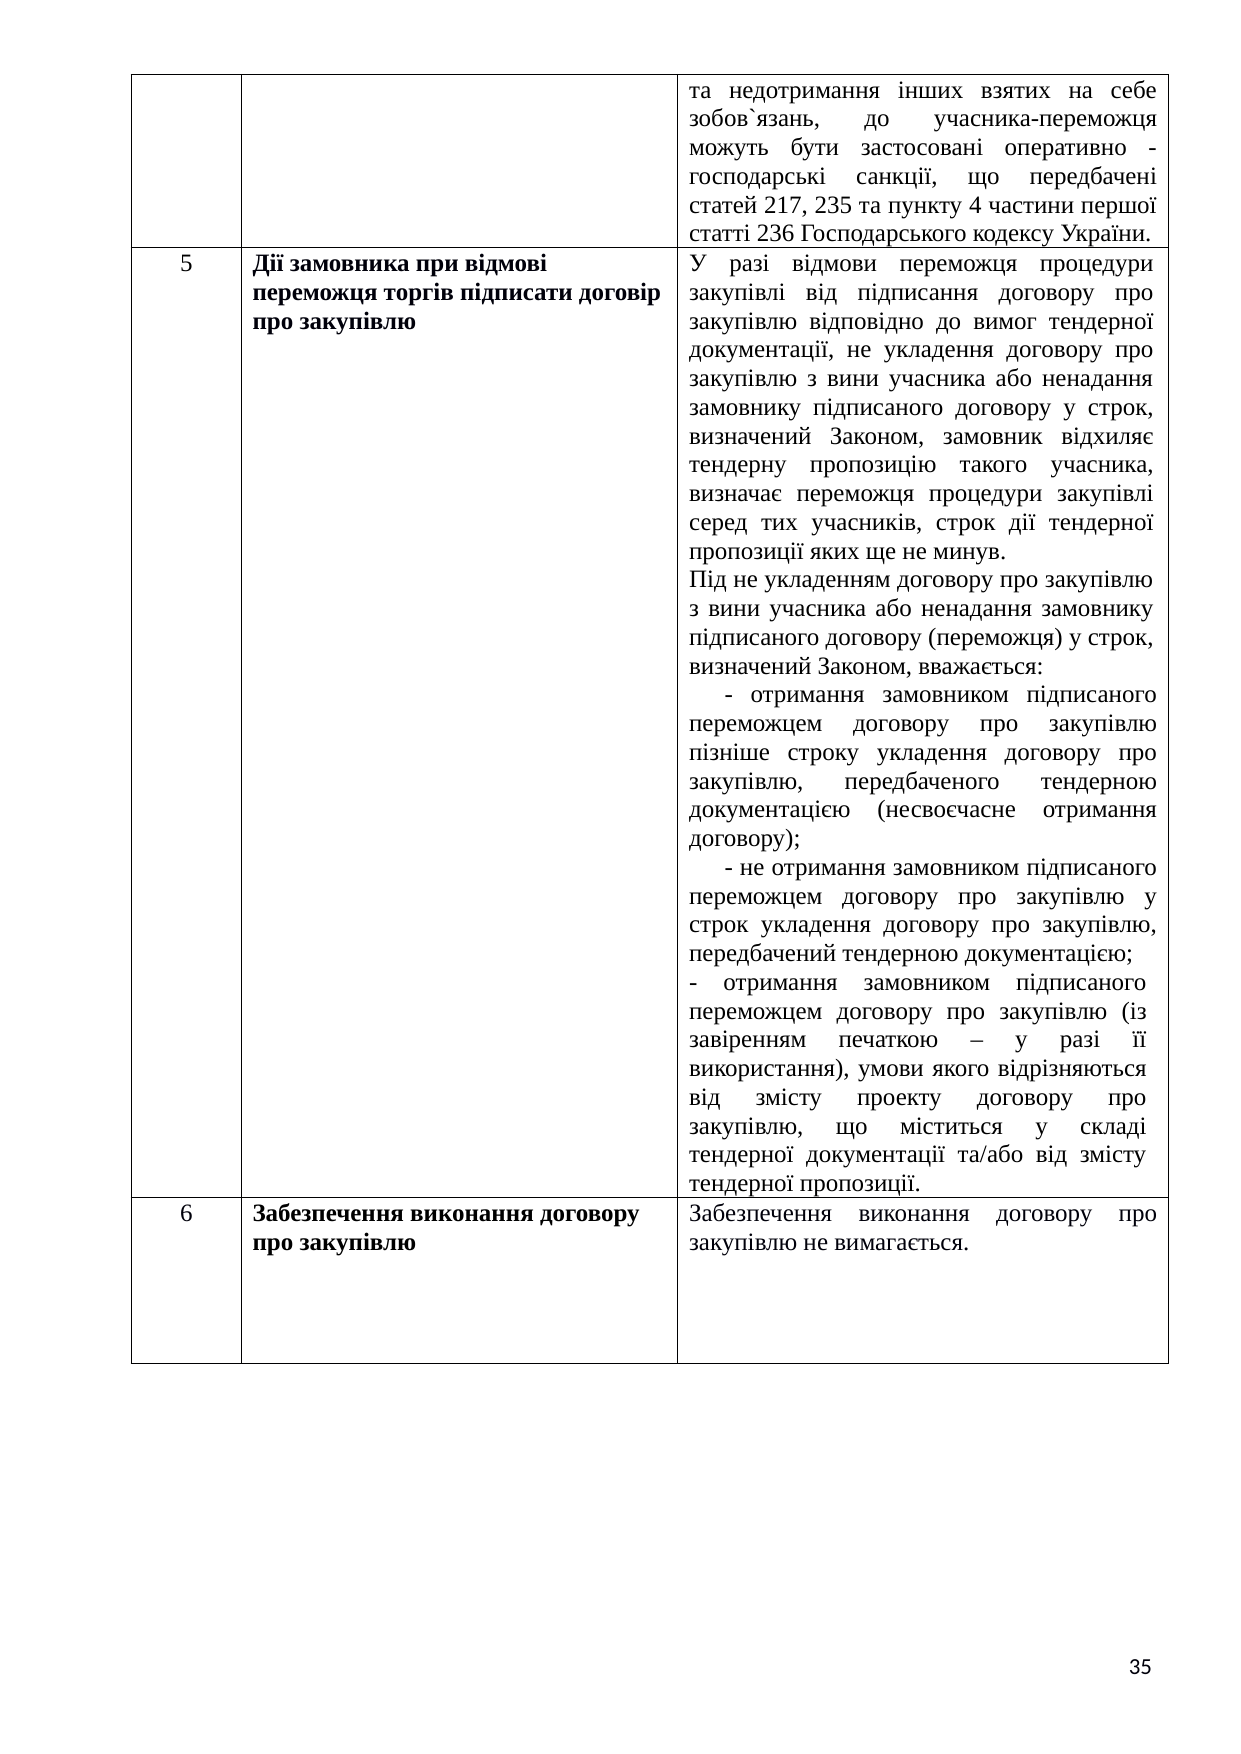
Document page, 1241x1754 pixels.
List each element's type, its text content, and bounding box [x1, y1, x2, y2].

table_cell 5 [132, 248, 241, 1197]
table_cell Дії замовника при відмові переможця торгів підписати договір про закупівлю [242, 248, 677, 1197]
table_cell та недотримання інших взятих на себе зобов`язань, до учасника-переможця можуть бути застосовані оперативно - господарські санкції, що передбачені статей 217, 235 та пункту 4 частини першої статті 236 Господарського кодексу України. [678, 75, 1168, 247]
table_cell Забезпечення виконання договору про закупівлю [242, 1198, 677, 1363]
table_cell Забезпечення виконання договору про закупівлю не вимагається. [678, 1198, 1168, 1363]
table_cell 6 [132, 1198, 241, 1363]
table_cell [242, 75, 677, 247]
table_cell [132, 75, 241, 247]
table_cell У разі відмови переможця процедури закупівлі від підписання договору про закупівлю відповідно до вимог тендерної документації, не укладення договору про закупівлю з вини учасника або ненадання замовнику підписаного договору у строк, визначений Законом, замовник відхиляє тендерну пропозицію такого учасника, визначає переможця процедури закупівлі серед тих учасників, строк дії тендерної пропозиції яких ще не минув. Під не укладенням договору про закупівлю з вини учасника або ненадання замовнику підписаного договору (переможця) у строк, визначений Законом, вважається: - отримання замовником підписаного переможцем договору про закупівлю пізніше строку укладення договору про закупівлю, передбаченого тендерною документацією (несвоєчасне отримання договору); - не отримання замовником підписаного переможцем договору про закупівлю у строк укладення договору про закупівлю, передбачений тендерною документацією; - отримання замовником підписаного переможцем договору про закупівлю (із завіренням печаткою – у разі її використання), умови якого відрізняються від змісту проекту договору про закупівлю, що міститься у складі тендерної документації та/або від змісту тендерної пропозиції. [678, 248, 1168, 1197]
